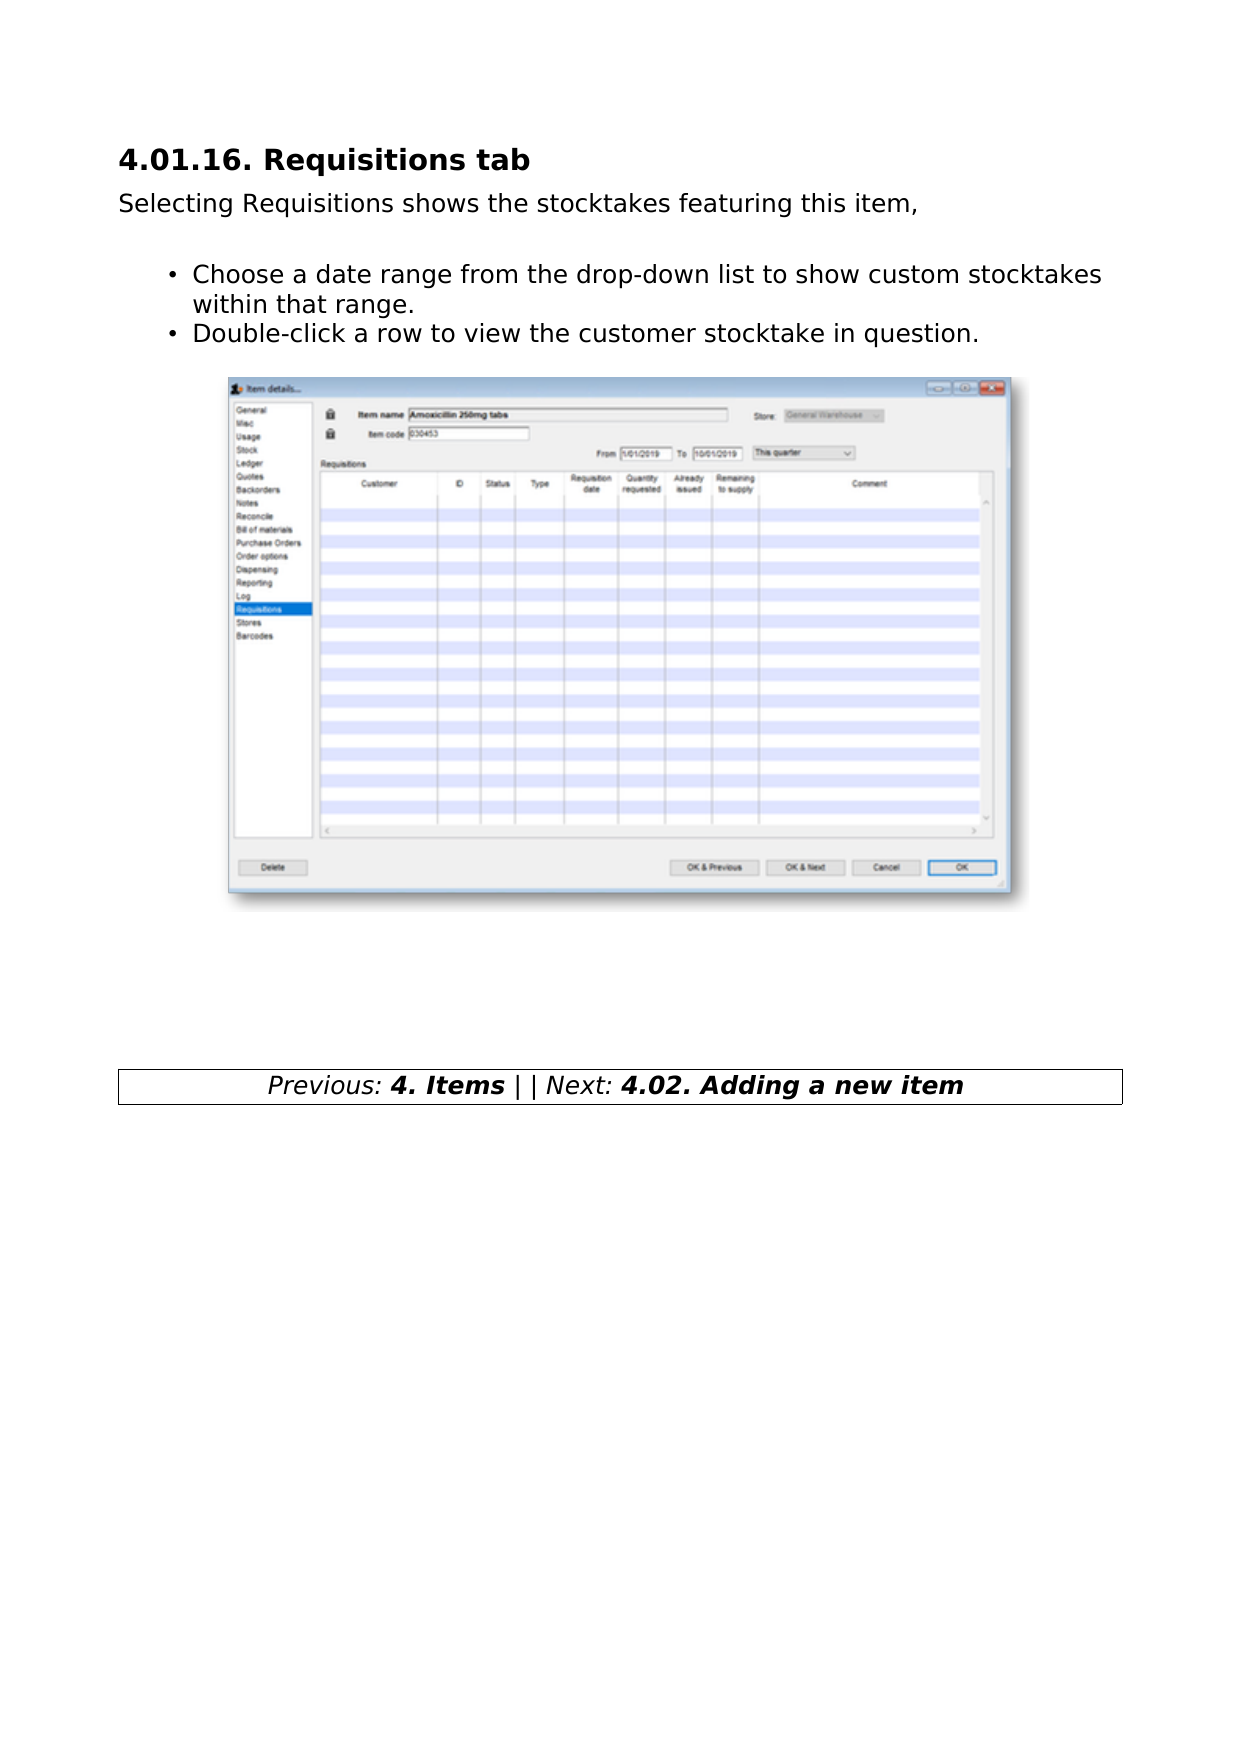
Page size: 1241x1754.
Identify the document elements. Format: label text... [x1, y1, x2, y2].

text Selecting Requisitions shows the stocktakes featuring this item, [118, 189, 1122, 219]
list Double-click a row to view the customer stocktake in question. [177, 319, 1122, 348]
picture [210, 377, 1030, 912]
list Choose a date range from the drop-down list to show custom stocktakes within that range. [177, 261, 1122, 319]
subtitle 4.01.16. Requisitions tab [118, 143, 1122, 177]
table_header Previous: 4. Items | | Next: 4.02. Adding a new item [119, 1070, 1122, 1104]
